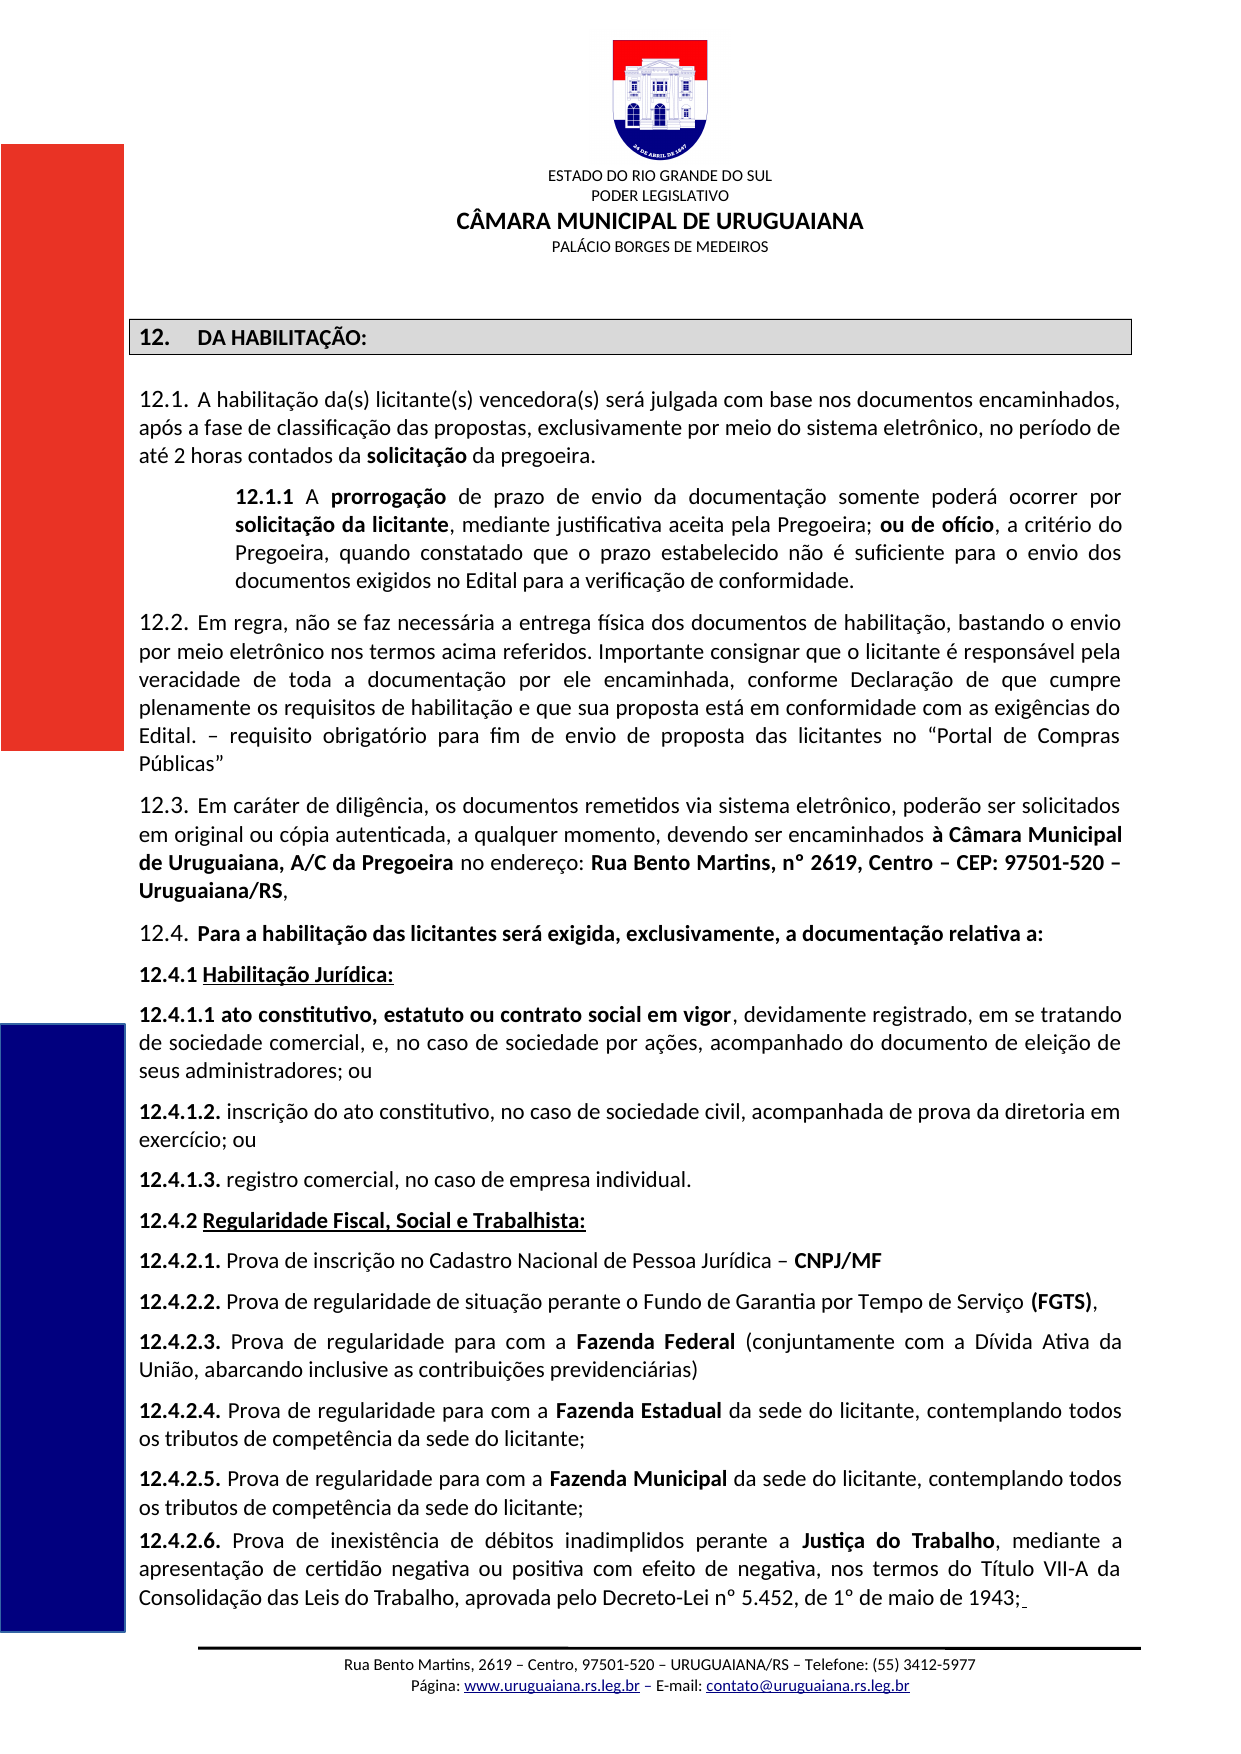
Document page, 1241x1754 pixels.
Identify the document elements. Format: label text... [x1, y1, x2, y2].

list 12.4.1.1 ato constitutivo, estatuto ou contrato social em vigor, devidamente registrado, em se tratando de sociedade comercial, e, no caso de sociedade por ações, acompanhado do documento de eleição de seus administradores; ou [138, 1000, 1123, 1084]
list DA HABILITAÇÃO: [130, 320, 1131, 354]
list Em caráter de diligência, os documentos remetidos via sistema eletrônico, poderão ser solicitados em original ou cópia autenticada, a qualquer momento, devendo ser encaminhados à Câmara Municipal de Uruguaiana, A/C da Pregoeira no endereço: Rua Bento Martins, nº 2619, Centro – CEP: 97501-520 – Uruguaiana/RS, [138, 790, 1123, 904]
list 12.4.2.1. Prova de inscrição no Cadastro Nacional de Pessoa Jurídica – CNPJ/MF [138, 1246, 1123, 1274]
list 12.4.2.5. Prova de regularidade para com a Fazenda Municipal da sede do licitante, contemplando todos os tributos de competência da sede do licitante; [138, 1464, 1123, 1521]
list 12.1.1 A prorrogação de prazo de envio da documentação somente poderá ocorrer por solicitação da licitante, mediante justificativa aceita pela Pregoeira; ou de ofício, a critério do Pregoeira, quando constatado que o prazo estabelecido não é suficiente para o envio dos documentos exigidos no Edital para a verificação de conformidade. [197, 482, 1123, 594]
list A habilitação da(s) licitante(s) vencedora(s) será julgada com base nos documentos encaminhados, após a fase de classificação das propostas, exclusivamente por meio do sistema eletrônico, no período de até 2 horas contados da solicitação da pregoeira. [138, 383, 1123, 469]
list 12.4.1.3. registro comercial, no caso de empresa individual. [138, 1165, 1182, 1193]
picture [589, 29, 731, 165]
list 12.4.2.3. Prova de regularidade para com a Fazenda Federal (conjuntamente com a Dívida Ativa da União, abarcando inclusive as contribuições previdenciárias) [138, 1327, 1123, 1383]
list 12.4.2.6. Prova de inexistência de débitos inadimplidos perante a Justiça do Trabalho, mediante a apresentação de certidão negativa ou positiva com efeito de negativa, nos termos do Título VII-A da Consolidação das Leis do Trabalho, aprovada pelo Decreto-Lei nº 5.452, de 1º de maio de 1943; [138, 1527, 1123, 1611]
list 12.4.2 Regularidade Fiscal, Social e Trabalhista: [138, 1206, 1182, 1234]
list Para a habilitação das licitantes será exigida, exclusivamente, a documentação relativa a: [138, 917, 1182, 947]
list 12.4.2.4. Prova de regularidade para com a Fazenda Estadual da sede do licitante, contemplando todos os tributos de competência da sede do licitante; [138, 1396, 1123, 1452]
list Em regra, não se faz necessária a entrega física dos documentos de habilitação, bastando o envio por meio eletrônico nos termos acima referidos. Importante consignar que o licitante é responsável pela veracidade de toda a documentação por ele encaminhada, conforme Declaração de que cumpre plenamente os requisitos de habilitação e que sua proposta está em conformidade com as exigências do Edital. – requisito obrigatório para fim de envio de proposta das licitantes no “Portal de Compras Públicas” [138, 607, 1123, 777]
list 12.4.1.2. inscrição do ato constitutivo, no caso de sociedade civil, acompanhada de prova da diretoria em exercício; ou [138, 1097, 1123, 1153]
list 12.4.2.2. Prova de regularidade de situação perante o Fundo de Garantia por Tempo de Serviço (FGTS), [138, 1287, 1123, 1315]
list 12.4.1 Habilitação Jurídica: [138, 960, 1182, 988]
